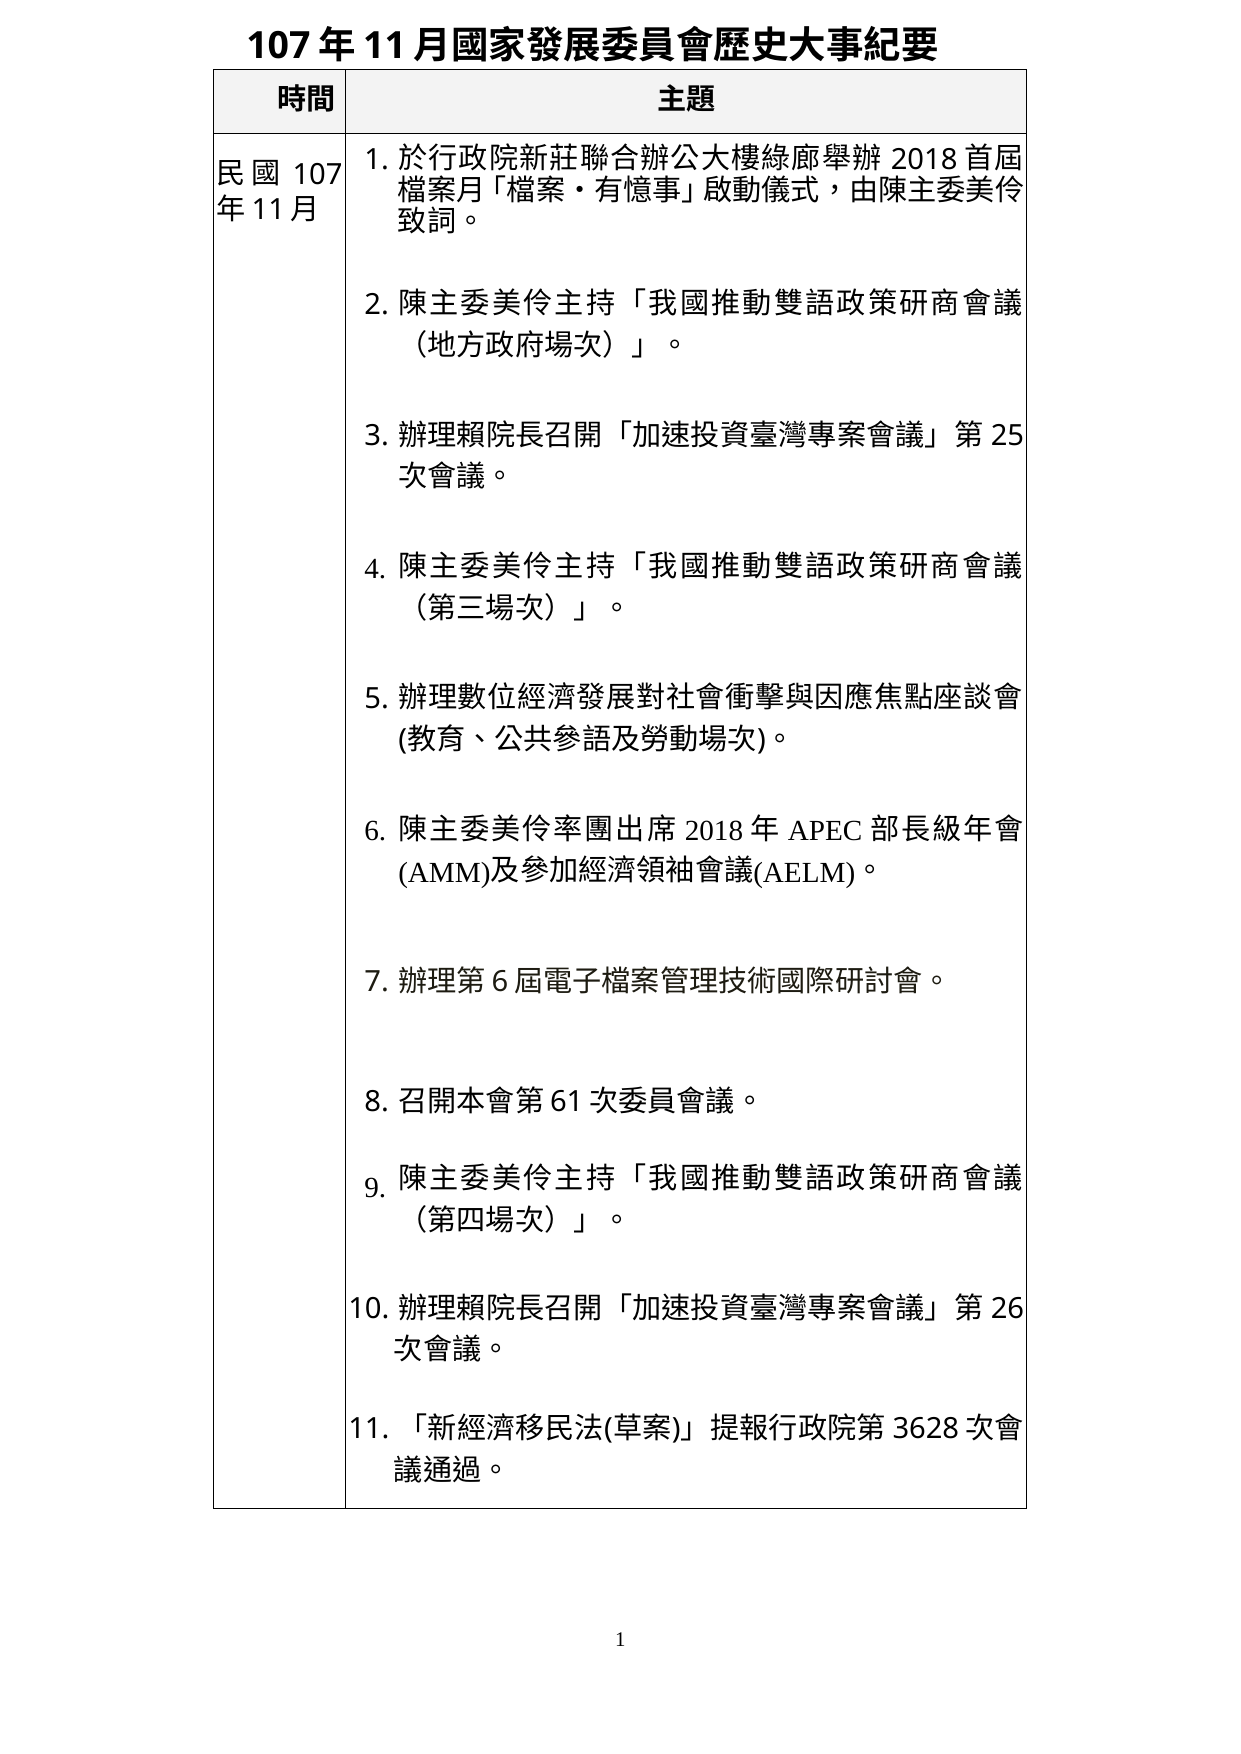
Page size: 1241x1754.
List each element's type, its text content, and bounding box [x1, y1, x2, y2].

table_cell [214, 791, 345, 922]
table_cell 辦理數位經濟發展對社會衝擊與因應焦點座談會(教育、公共參語及勞動場次)。 [346, 659, 1026, 791]
table_cell [214, 1266, 345, 1387]
table_cell [214, 1145, 345, 1266]
table_cell [214, 659, 345, 791]
table_cell 辦理第6屆電子檔案管理技術國際研討會。 [346, 922, 1026, 1053]
table_cell [214, 528, 345, 659]
table_cell 陳主委美伶主持「我國推動雙語政策研商會議（第三場次）」。 [346, 528, 1026, 659]
table_cell 於行政院新莊聯合辦公大樓綠廊舉辦2018首屆檔案月「檔案‧有憶事」啟動儀式，由陳主委美伶致詞。 [346, 134, 1026, 265]
table_header 主題 [346, 70, 1026, 133]
table_cell 陳主委美伶主持「我國推動雙語政策研商會議（第四場次）」。 [346, 1145, 1026, 1266]
table_cell [214, 922, 345, 1053]
table_cell 辦理賴院長召開「加速投資臺灣專案會議」第25次會議。 [346, 396, 1026, 528]
table_cell [214, 1053, 345, 1145]
table_cell [214, 265, 345, 396]
table_cell [214, 1387, 345, 1508]
table_cell 「新經濟移民法(草案)」提報行政院第3628次會議通過。 [346, 1387, 1026, 1508]
table_cell 召開本會第61次委員會議。 [346, 1053, 1026, 1145]
table_cell 辦理賴院長召開「加速投資臺灣專案會議」第26次會議。 [346, 1266, 1026, 1387]
table_header 時間 [214, 70, 345, 133]
table_cell 陳主委美伶主持「我國推動雙語政策研商會議（地方政府場次）」。 [346, 265, 1026, 396]
text 107年11月國家發展委員會歷史大事紀要 [187, 15, 1053, 69]
table_cell 陳主委美伶率團出席2018年APEC部長級年會(AMM)及參加經濟領袖會議(AELM)。 [346, 791, 1026, 922]
table_cell 民國107年11月 [214, 134, 345, 265]
table_cell [214, 396, 345, 528]
